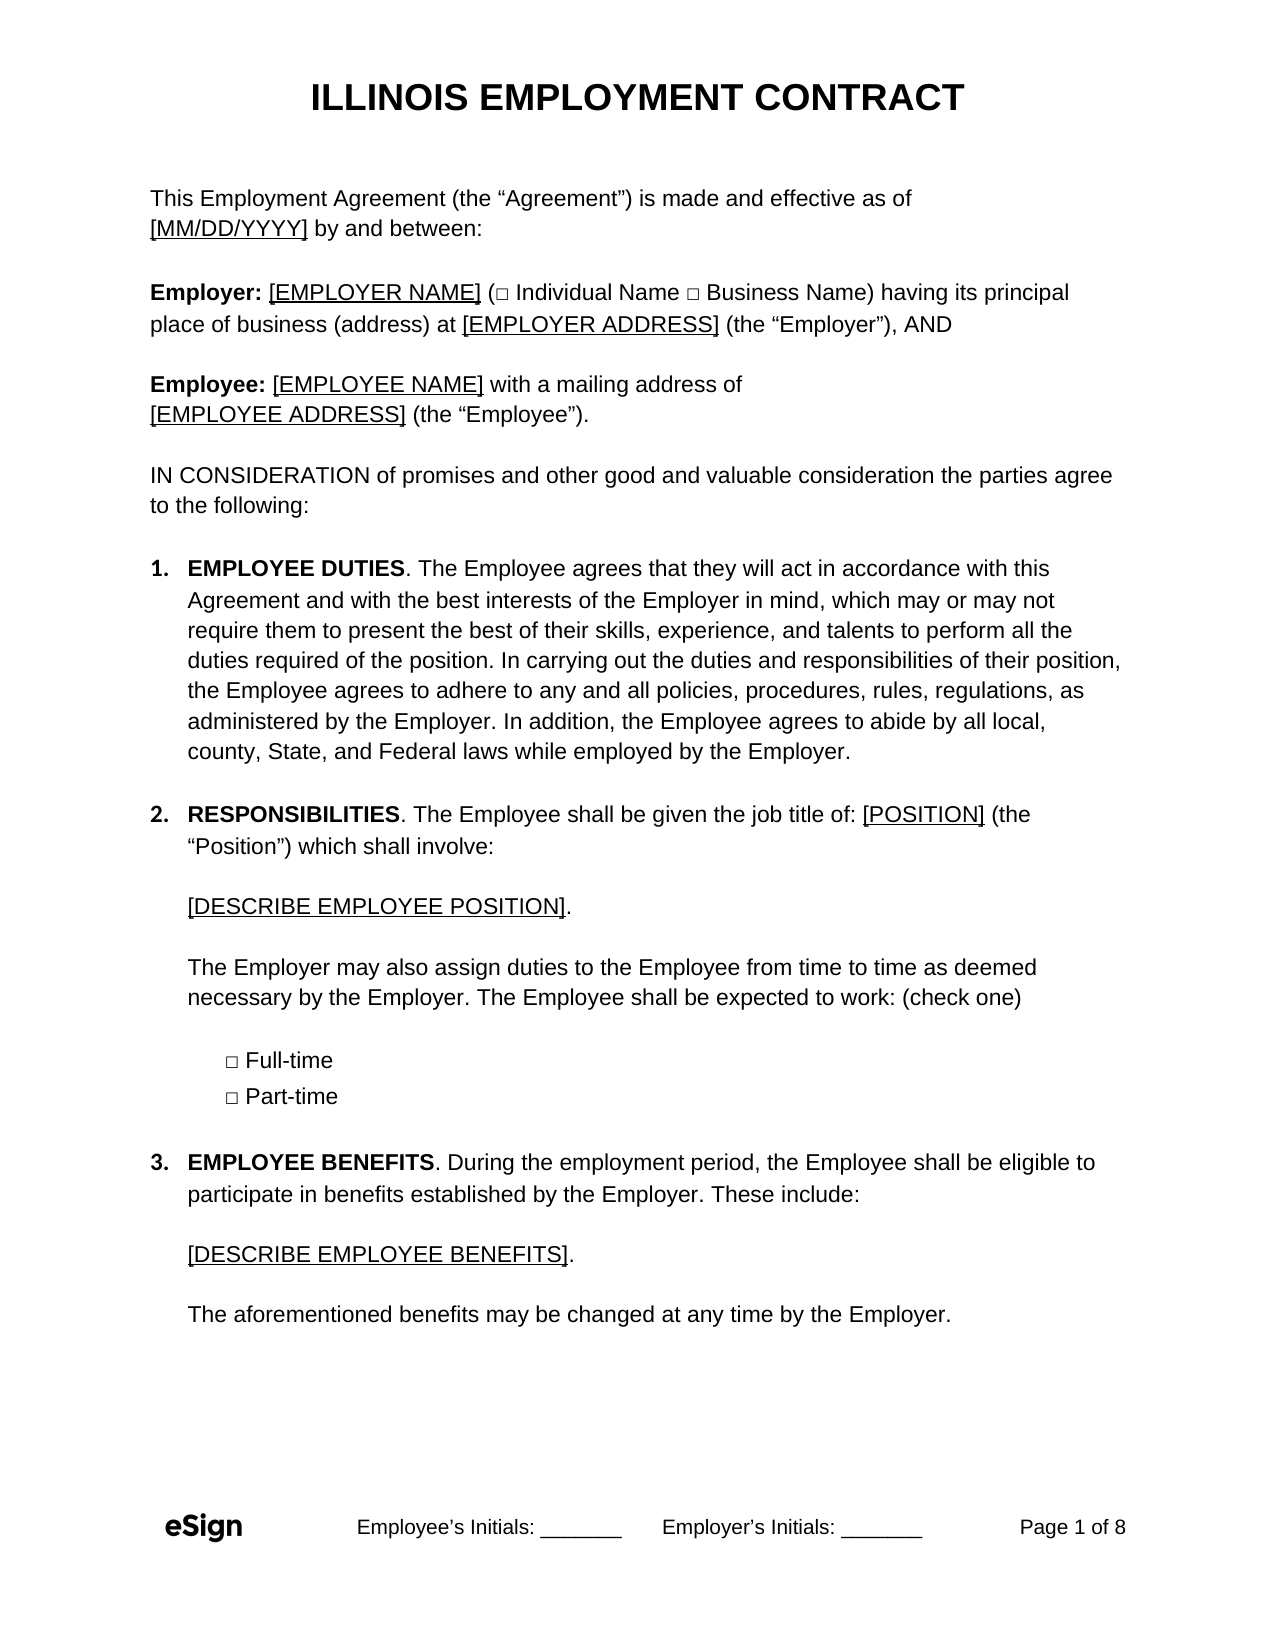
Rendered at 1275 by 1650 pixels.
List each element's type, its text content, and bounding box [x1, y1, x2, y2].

text Employee: [EMPLOYEE NAME] with a mailing address of [150, 371, 1125, 397]
text [EMPLOYEE ADDRESS] (the “Employee”). [150, 401, 1125, 428]
text The aforementioned benefits may be changed at any time by the Employer. [187, 1301, 1125, 1328]
text ☐ Part-time [225, 1080, 1125, 1111]
text ILLINOIS EMPLOYMENT CONTRACT [150, 75, 1125, 118]
text [MM/DD/YYYY] by and between: [150, 215, 1125, 242]
text IN CONSIDERATION of promises and other good and valuable consideration the parties agree to the following: [150, 462, 1125, 518]
text [DESCRIBE EMPLOYEE POSITION]. [187, 893, 1125, 919]
text Employer: [EMPLOYER NAME] (☐ Individual Name ☐ Business Name) having its principal place of business (address) at [EMPLOYER ADDRESS] (the “Employer”), AND [150, 276, 1125, 337]
text This Employment Agreement (the “Agreement”) is made and effective as of [150, 185, 1125, 211]
list ☐ Full-time [225, 1044, 1125, 1075]
list EMPLOYEE BENEFITS. During the employment period, the Employee shall be eligible to participate in benefits established by the Employer. These include: [150, 1146, 1125, 1207]
text [DESCRIBE EMPLOYEE BENEFITS]. [187, 1241, 1125, 1267]
list The Employer may also assign duties to the Employee from time to time as deemed necessary by the Employer. The Employee shall be expected to work: (check one) [187, 953, 1125, 1010]
list RESPONSIBILITIES. The Employee shall be given the job title of: [POSITION] (the “Position”) which shall involve: [150, 798, 1125, 859]
list EMPLOYEE DUTIES. The Employee agrees that they will act in accordance with this Agreement and with the best interests of the Employer in mind, which may or may not require them to present the best of their skills, experience, and talents to perform all the duties required of the position. In carrying out the duties and responsibilities of their position, the Employee agrees to adhere to any and all policies, procedures, rules, regulations, as administered by the Employer. In addition, the Employee agrees to abide by all local, county, State, and Federal laws while employed by the Employer. [150, 552, 1125, 764]
